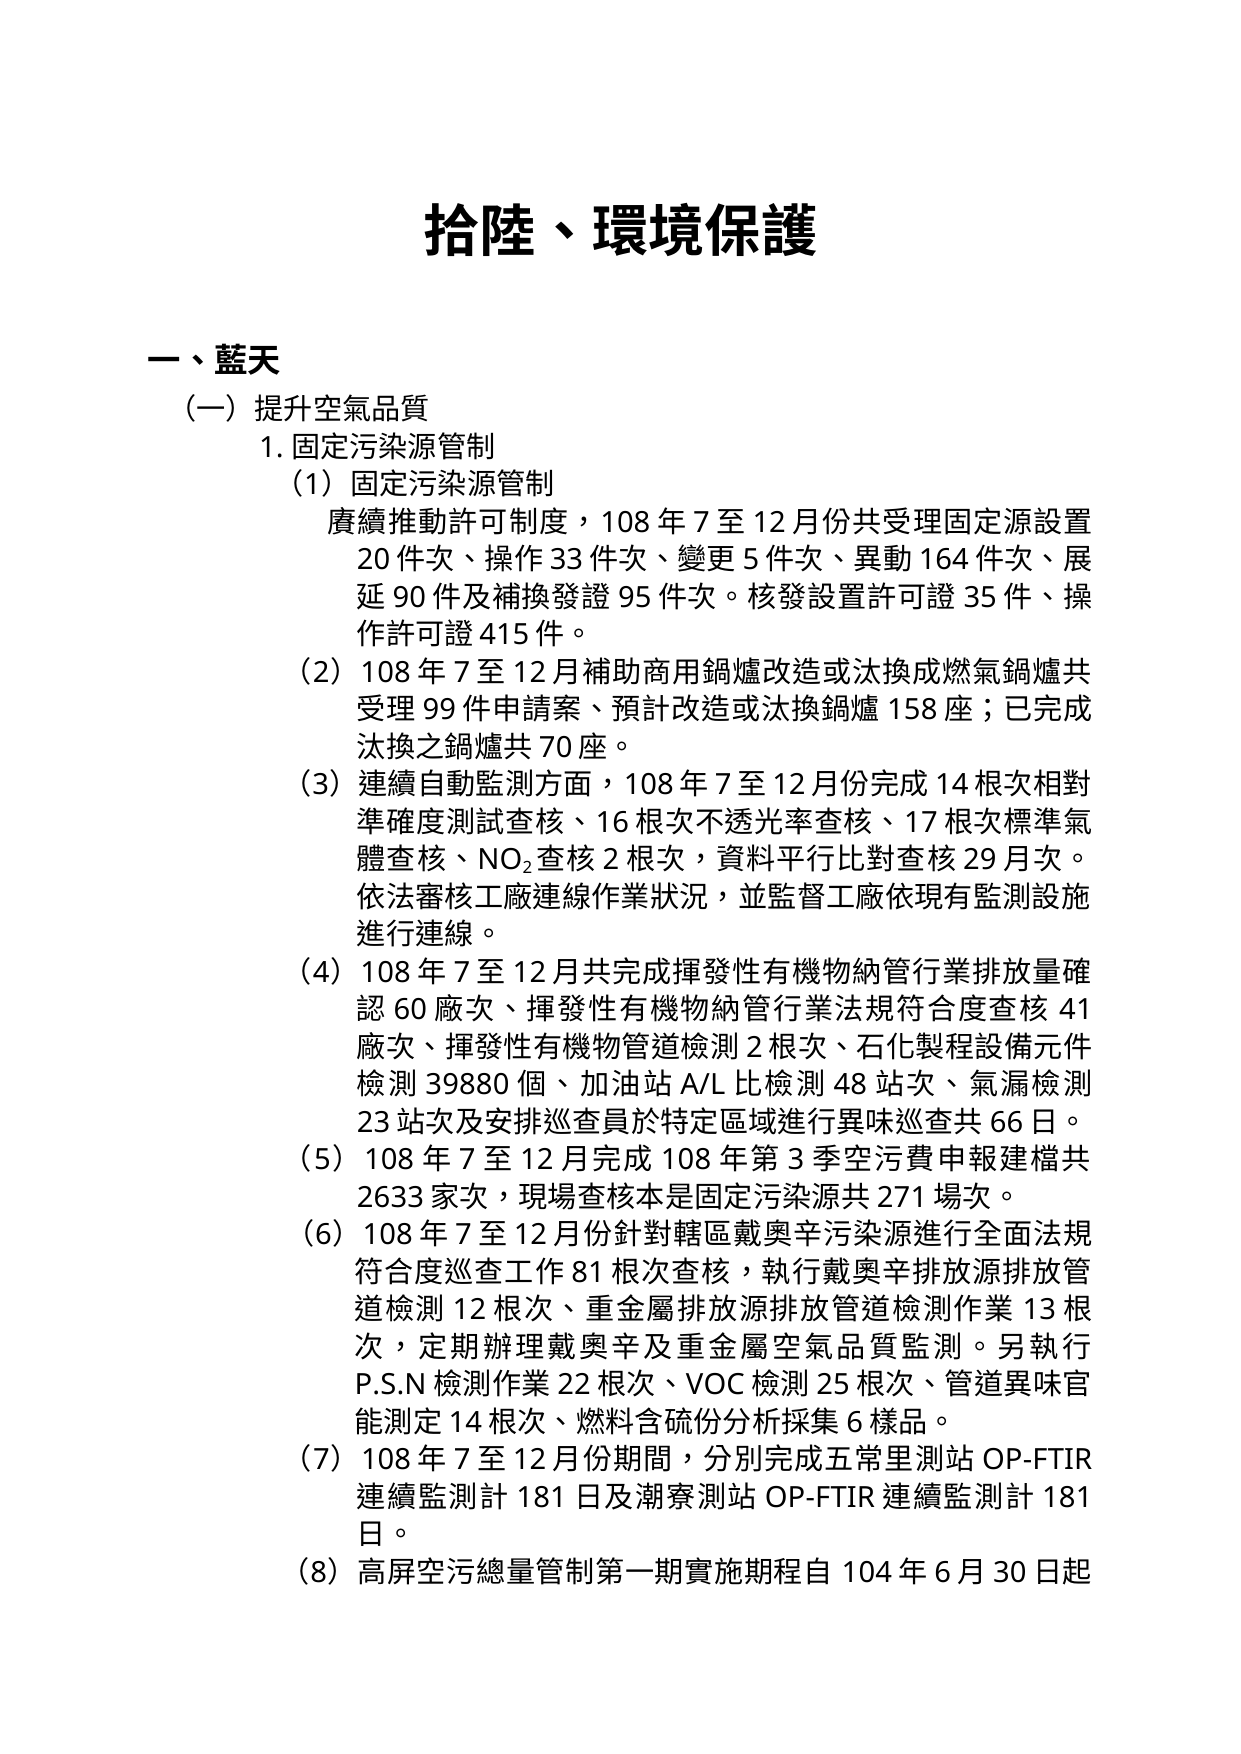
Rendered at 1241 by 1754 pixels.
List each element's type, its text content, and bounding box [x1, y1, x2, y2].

text 拾陸、環境保護 [148, 164, 1092, 277]
text （2）108年7至12月補助商用鍋爐改造或汰換成燃氣鍋爐共受理99件申請案、預計改造或汰換鍋爐158座；已完成汰換之鍋爐共70座。 [283, 652, 1092, 764]
text 賡續推動許可制度，108年7至12月份共受理固定源設置20件次、操作33件次、變更5件次、異動164件次、展延90件及補換發證95件次。核發設置許可證35件、操作許可證415件。 [283, 502, 1092, 652]
text 1. 固定污染源管制 [259, 427, 1092, 464]
text 一、藍天 [148, 314, 1092, 389]
text （7）108年7至12月份期間，分別完成五常里測站OP-FTIR連續監測計181日及潮寮測站OP-FTIR連續監測計181日。 [283, 1439, 1092, 1552]
text （一）提升空氣品質 [148, 389, 1092, 427]
text （1）固定污染源管制 [259, 464, 1092, 502]
text （4）108年7至12月共完成揮發性有機物納管行業排放量確認60廠次、揮發性有機物納管行業法規符合度查核41廠次、揮發性有機物管道檢測2根次、石化製程設備元件檢測39880個、加油站A/L比檢測48站次、氣漏檢測23站次及安排巡查員於特定區域進行異味巡查共66日。 [283, 952, 1092, 1139]
text （8）高屏空污總量管制第一期實施期程自104年6月30日起至108年12月止，共列管458家既存固定污染源（包含429家排放量申報對象、28家列入下一期程列管）；認可排放量為TSP 13,712公噸、SOx 48,824公噸、NOx 58,018公噸及VOCs 21,147公噸，第一期程指定削減量為TSP 654公噸、SOx 2,419公噸、NOx 2,889公噸及VOCs 1,048公噸。第一期程實施迄今，統計至108年6月底共核發削減量差額TSP 378公噸、SOx 1,268公噸、NOx 2,380公噸及VOCs 1,800公噸，並已有完成差額交易移轉案例。 [280, 1552, 1092, 1589]
text （3）連續自動監測方面，108年7至12月份完成14根次相對準確度測試查核、16根次不透光率查核、17根次標準氣體查核、NO2查核2根次，資料平行比對查核29月次。依法審核工廠連線作業狀況，並監督工廠依現有監測設施進行連線。 [283, 764, 1092, 952]
text （6）108年7至12月份針對轄區戴奧辛污染源進行全面法規符合度巡查工作81根次查核，執行戴奧辛排放源排放管道檢測12根次、重金屬排放源排放管道檢測作業13根次，定期辦理戴奧辛及重金屬空氣品質監測。另執行P.S.N檢測作業22根次、VOC檢測25根次、管道異味官能測定14根次、燃料含硫份分析採集6樣品。 [285, 1214, 1092, 1439]
text （5）108年7至12月完成108年第3季空污費申報建檔共2633家次，現場查核本是固定污染源共271場次。 [283, 1139, 1092, 1214]
